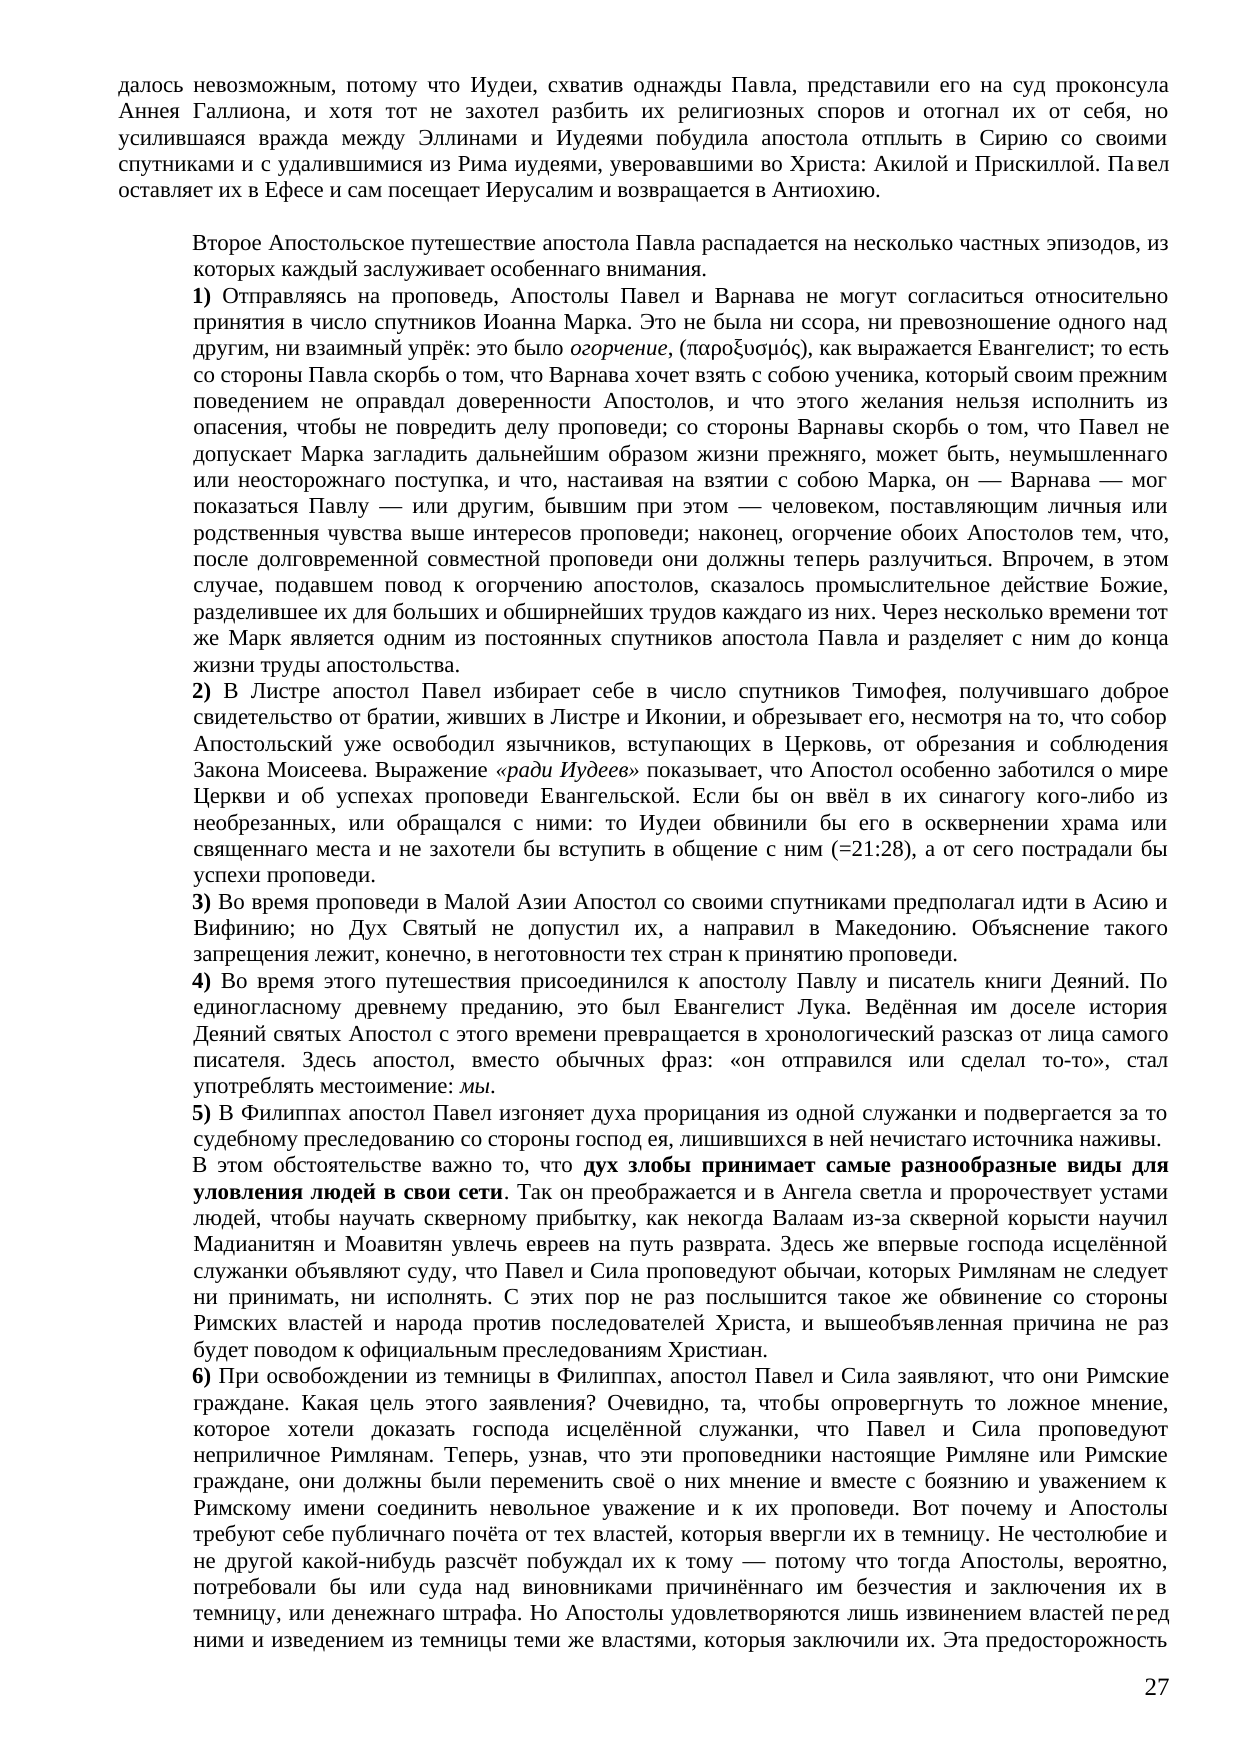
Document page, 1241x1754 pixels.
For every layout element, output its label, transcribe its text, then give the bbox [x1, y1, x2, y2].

text 1) Отправляясь на проповедь, Апостолы Павел и Варнава не могут согласиться относительно принятия в число спутников Иоанна Марка. Это не была ни ссора, ни превозношение одного над другим, ни взаимный упрёк: это было огорчение, (παροξυσμός), как выражается Евангелист; то есть со стороны Павла скорбь о том, что Варнава хочет взять с собою ученика, который своим прежним поведением не оправдал доверенности Апостолов, и что этого желания нельзя исполнить из опасения, чтобы не повредить делу проповеди; со стороны Варна­вы скорбь о том, что Павел не допускает Марка загладить дальнейшим образом жизни прежняго, может быть, неумышленнаго или неосторожнаго поступка, и что, настаивая на взятии с собою Марка, он — Варнава — мог показаться Павлу — или другим, бывшим при этом — человеком, поставляющим личныя или родственныя чувства выше интересов проповеди; наконец, огорчение обоих Апос­толов тем, что, после долговременной совместной проповеди они должны те­перь разлучиться. Впрочем, в этом случае, подавшем повод к огорчению апос­толов, сказалось промыслительное действие Божие, разделившее их для боль­ших и обширнейших трудов каждаго из них. Через несколько времени тот же Марк является одним из постоянных спутников апостола Павла и разделяет с ним до конца жизни труды апостольства. [192, 282, 1169, 677]
text 4) Во время этого путешествия присоединился к апостолу Павлу и писатель книги Деяний. По единогласному древнему преданию, это был Евангелист Лука. Ведённая им доселе история Деяний святых Апостол с этого времени превра­щается в хронологический разсказ от лица самого писателя. Здесь апостол, вме­сто обычных фраз: «он отправился или сделал то-то», стал употреблять местоимение: мы. [192, 967, 1169, 1099]
text В этом обстоятельстве важно то, что дух злобы принимает самые разнообразные виды для уловления людей в свои сети. Так он преображается и в Ангела светла и пророчествует устами людей, чтобы научать скверному прибытку, как некогда Валаам из-за скверной корысти научил Мадианитян и Моавитян увлечь евреев на путь разврата. Здесь же впервые господа исцелённой служанки объявляют суду, что Павел и Сила проповедуют обычаи, которых Римлянам не следует ни принимать, ни исполнять. С этих пор не раз послышится такое же обвинение со стороны Римских властей и народа против последователей Христа, и вышеобъяв­ленная причина не раз будет поводом к официальным преследованиям Христиан. [192, 1151, 1169, 1362]
text 3) Во время проповеди в Малой Азии Апостол со своими спутниками предполагал идти в Асию и Вифинию; но Дух Святый не допустил их, а направил в Македонию. Объяснение такого запрещения лежит, конечно, в неготовности тех стран к принятию проповеди. [192, 888, 1169, 967]
text 2) В Листре апостол Павел избирает себе в число спутников Тимофея, получившаго доброе свидетельство от братии, живших в Листре и Иконии, и обрезывает его, несмотря на то, что собор Апостольский уже освободил язычников, всту­пающих в Церковь, от обрезания и соблюдения Закона Моисеева. Выражение «ради Иудеев» показывает, что Апостол особенно заботился о мире Церкви и об успехах проповеди Евангельской. Если бы он ввёл в их синагогу кого-либо из необрезанных, или обращался с ними: то Иудеи обвинили бы его в осквернении храма или священнаго места и не захотели бы вступить в общение с ним (=21:28), а от сего пострадали бы успехи проповеди. [192, 677, 1169, 888]
text 6) При освобождении из темницы в Филиппах, апостол Павел и Сила заявля­ют, что они Римские граждане. Какая цель этого заявления? Очевидно, та, что­бы опровергнуть то ложное мнение, которое хотели доказать господа исцелён­ной служанки, что Павел и Сила проповедуют неприличное Римлянам. Те­перь, узнав, что эти проповедники настоящие Римляне или Римские граждане, они должны были переменить своё о них мнение и вместе с боязнию и уважением к Римскому имени соединить невольное уважение и к их проповеди. Вот почему и Апостолы требуют себе публичнаго почёта от тех властей, которыя ввергли их в темницу. Не честолюбие и не другой какой-нибудь разсчёт побуждал их к тому — потому что тогда Апостолы, вероятно, потребовали бы или суда над виновниками причинённаго им безчестия и заключения их в темницу, или денежнаго штрафа. Но Апостолы удовлетворяются лишь извинением властей пе­ред ними и изведением из темницы теми же властями, которыя заключили их. Эта предосторожность [192, 1362, 1169, 1652]
text Второе Апостольское путешествие апостола Павла распадается на несколько частных эпизодов, из которых каждый заслуживает особеннаго внимания. [192, 229, 1169, 282]
text 5) В Филиппах апостол Павел изгоняет духа прорицания из одной служанки и подвергается за то судебному преследованию со стороны господ ея, лишивших­ся в ней нечистаго источника наживы. [192, 1099, 1169, 1151]
text далось невозможным, потому что Иудеи, схватив однажды Павла, представили его на суд проконсула Аннея Галлиона, и хотя тот не захотел разби­ть их религиозных споров и отогнал их от себя, но усилившаяся вражда между Эллинами и Иудеями побудила апостола отплыть в Сирию со своими спутниками и с удалившимися из Рима иудеями, уверовавшими во Христа: Акилой и Прискиллой. Павел оставляет их в Ефесе и сам посещает Иерусалим и возвращается в Антиохию. [118, 71, 1169, 203]
